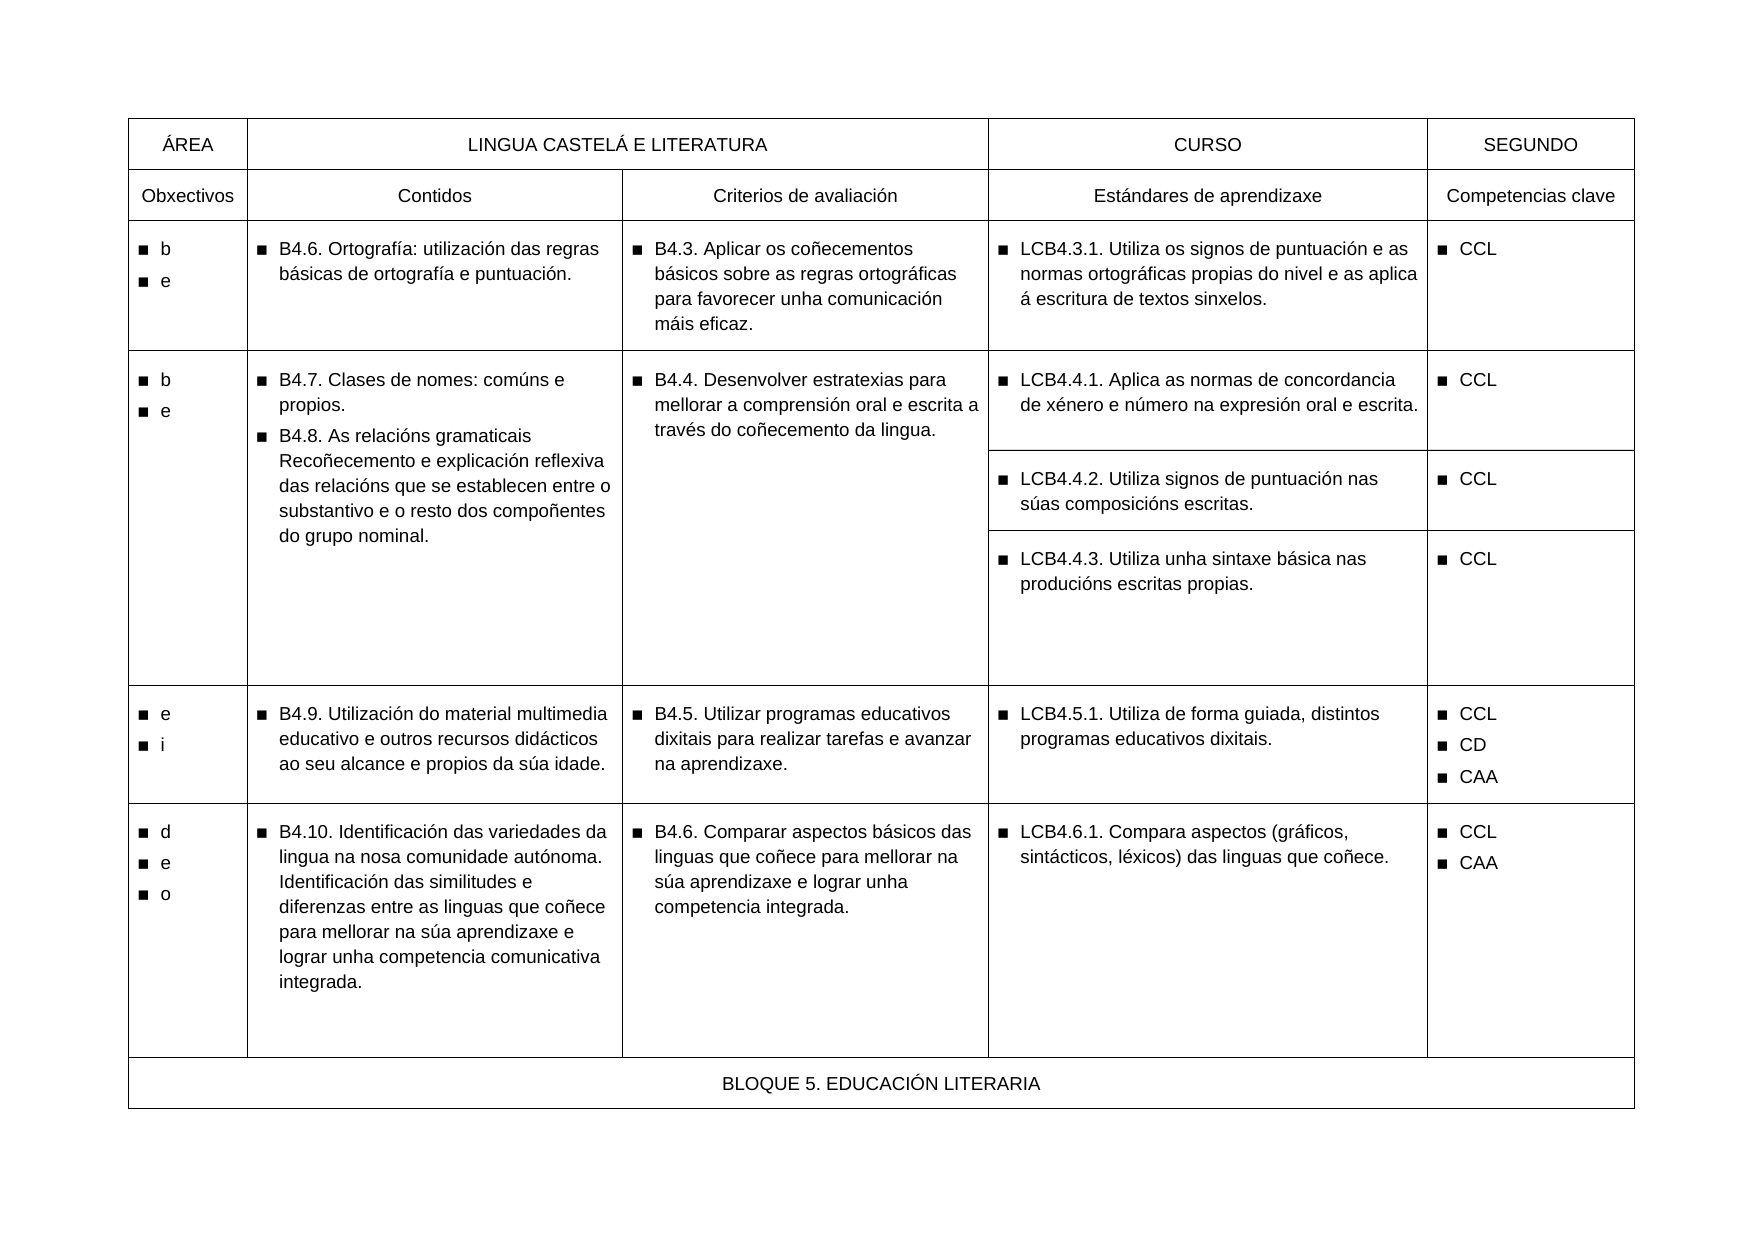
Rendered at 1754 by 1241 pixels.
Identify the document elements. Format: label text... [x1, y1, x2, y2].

table_cell LCB4.4.1. Aplica as normas de concordancia de xénero e número na expresión oral e escrita. [989, 351, 1427, 449]
table_cell BLOQUE 5. EDUCACIÓN LITERARIA [129, 1058, 1634, 1108]
table_cell CCL [1428, 351, 1634, 449]
table_cell Contidos [248, 170, 622, 220]
table_cell b e [129, 351, 247, 685]
table_cell LCB4.4.3. Utiliza unha sintaxe básica nas producións escritas propias. [989, 531, 1427, 685]
table_cell e i [129, 686, 247, 803]
table_cell CCL [1428, 221, 1634, 350]
table_header CURSO [989, 119, 1427, 169]
table_cell B4.4. Desenvolver estratexias para mellorar a comprensión oral e escrita a través do coñecemento da lingua. [623, 351, 988, 685]
table_cell Obxectivos [129, 170, 247, 220]
table_cell CCL [1428, 531, 1634, 685]
table_cell b e [129, 221, 247, 350]
table_cell Estándares de aprendizaxe [989, 170, 1427, 220]
table_cell B4.6. Comparar aspectos básicos das linguas que coñece para mellorar na súa aprendizaxe e lograr unha competencia integrada. [623, 804, 988, 1057]
table_cell B4.7. Clases de nomes: comúns e propios. B4.8. As relacións gramaticais Recoñecemento e explicación reflexiva das relacións que se establecen entre o substantivo e o resto dos compoñentes do grupo nominal. [248, 351, 622, 685]
table_cell Competencias clave [1428, 170, 1634, 220]
table_cell LCB4.3.1. Utiliza os signos de puntuación e as normas ortográficas propias do nivel e as aplica á escritura de textos sinxelos. [989, 221, 1427, 350]
table_cell B4.5. Utilizar programas educativos dixitais para realizar tarefas e avanzar na aprendizaxe. [623, 686, 988, 803]
table_header LINGUA CASTELÁ E LITERATURA [248, 119, 988, 169]
table_cell B4.9. Utilización do material multimedia educativo e outros recursos didácticos ao seu alcance e propios da súa idade. [248, 686, 622, 803]
table_cell LCB4.6.1. Compara aspectos (gráficos, sintácticos, léxicos) das linguas que coñece. [989, 804, 1427, 1057]
table_header ÁREA [129, 119, 247, 169]
table_cell CCL CAA [1428, 804, 1634, 1057]
table_cell LCB4.5.1. Utiliza de forma guiada, distintos programas educativos dixitais. [989, 686, 1427, 803]
table_cell CCL CD CAA [1428, 686, 1634, 803]
table_header SEGUNDO [1428, 119, 1634, 169]
table_cell B4.6. Ortografía: utilización das regras básicas de ortografía e puntuación. [248, 221, 622, 350]
table_cell B4.3. Aplicar os coñecementos básicos sobre as regras ortográficas para favorecer unha comunicación máis eficaz. [623, 221, 988, 350]
table_cell B4.10. Identificación das variedades da lingua na nosa comunidade autónoma. Identificación das similitudes e diferenzas entre as linguas que coñece para mellorar na súa aprendizaxe e lograr unha competencia comunicativa integrada. [248, 804, 622, 1057]
table_cell CCL [1428, 451, 1634, 530]
table_cell d e o [129, 804, 247, 1057]
table_cell LCB4.4.2. Utiliza signos de puntuación nas súas composicións escritas. [989, 451, 1427, 530]
table_cell Criterios de avaliación [623, 170, 988, 220]
